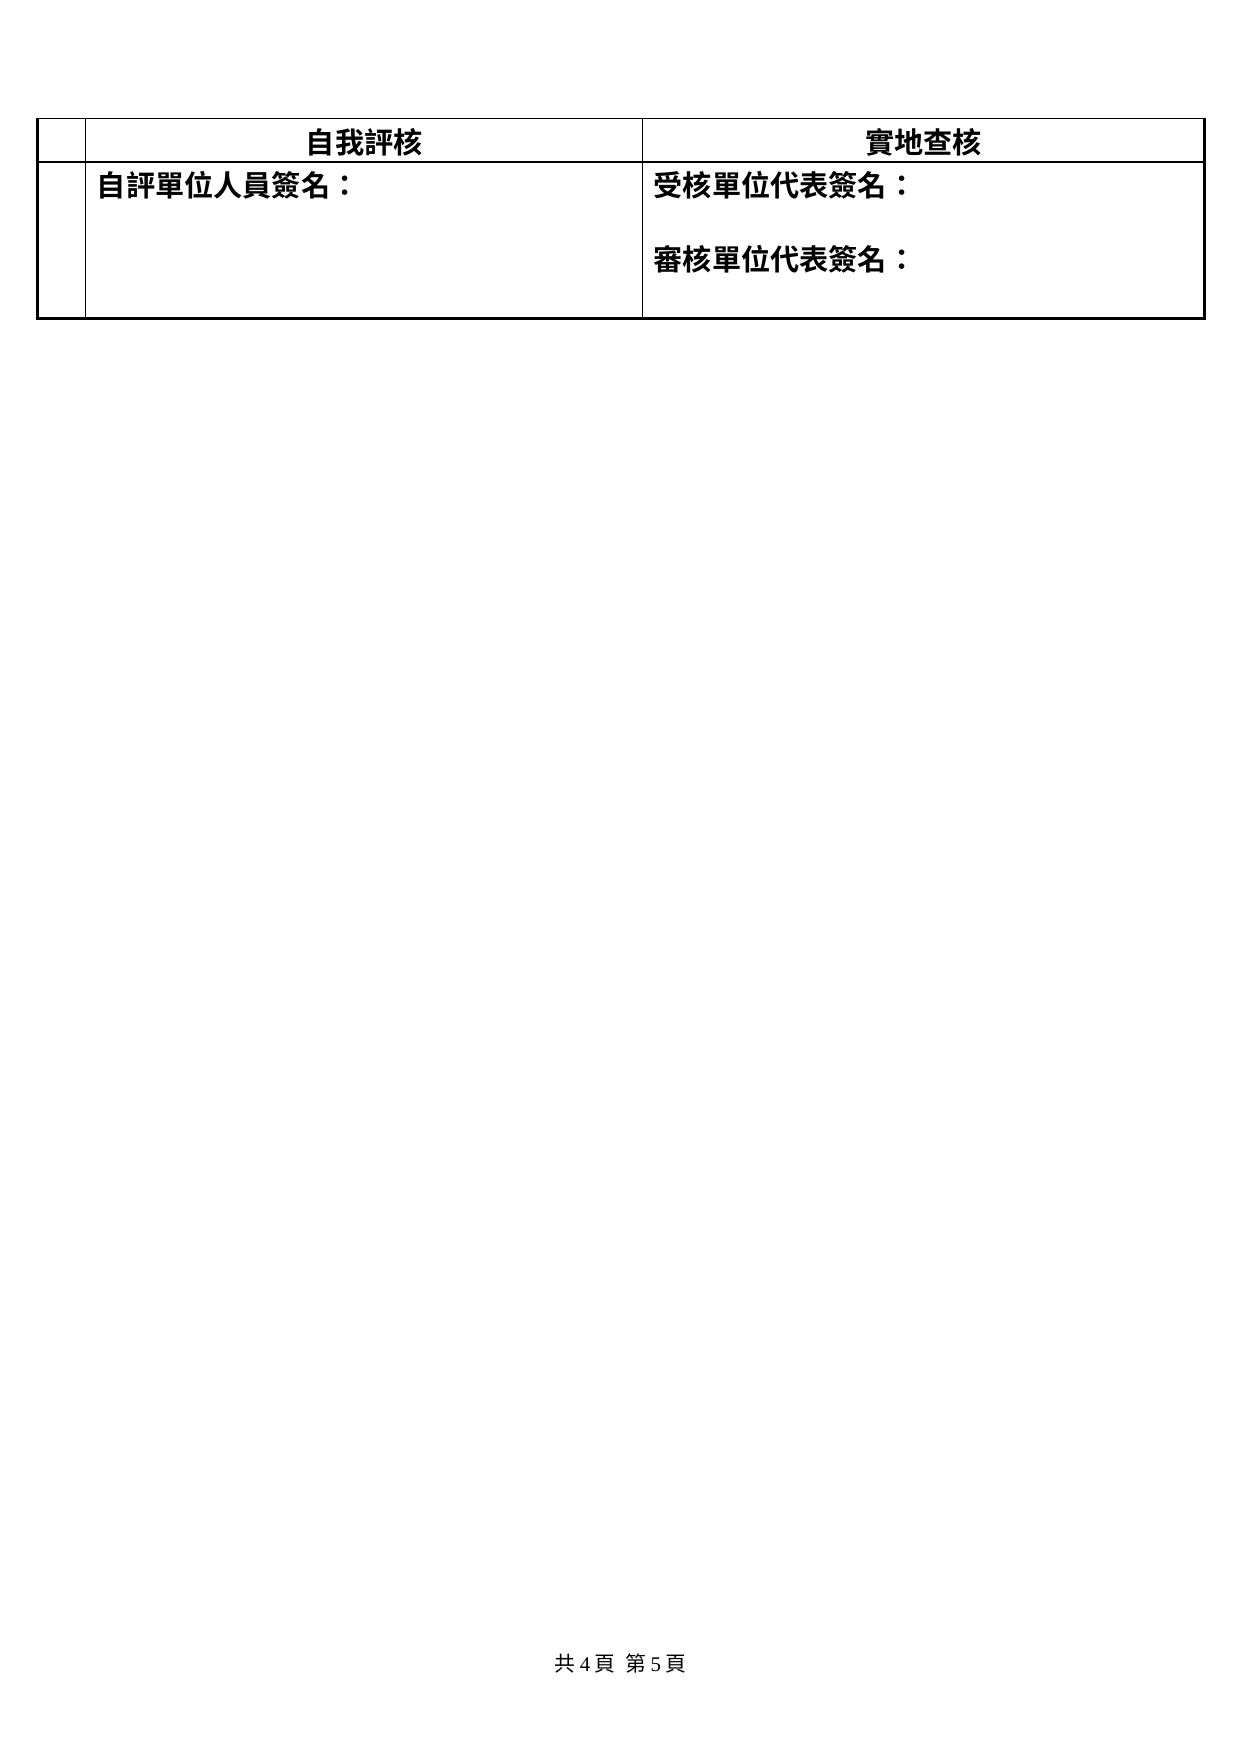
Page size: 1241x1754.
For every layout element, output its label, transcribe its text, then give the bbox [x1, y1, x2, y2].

table_cell 自我評核 [86, 119, 642, 161]
table_cell 受核單位代表簽名： 審核單位代表簽名： [643, 163, 1203, 317]
table_cell [39, 163, 85, 317]
table_cell 自評單位人員簽名： [86, 163, 642, 317]
table_cell [39, 119, 85, 161]
table_cell 實地查核 [643, 119, 1203, 161]
